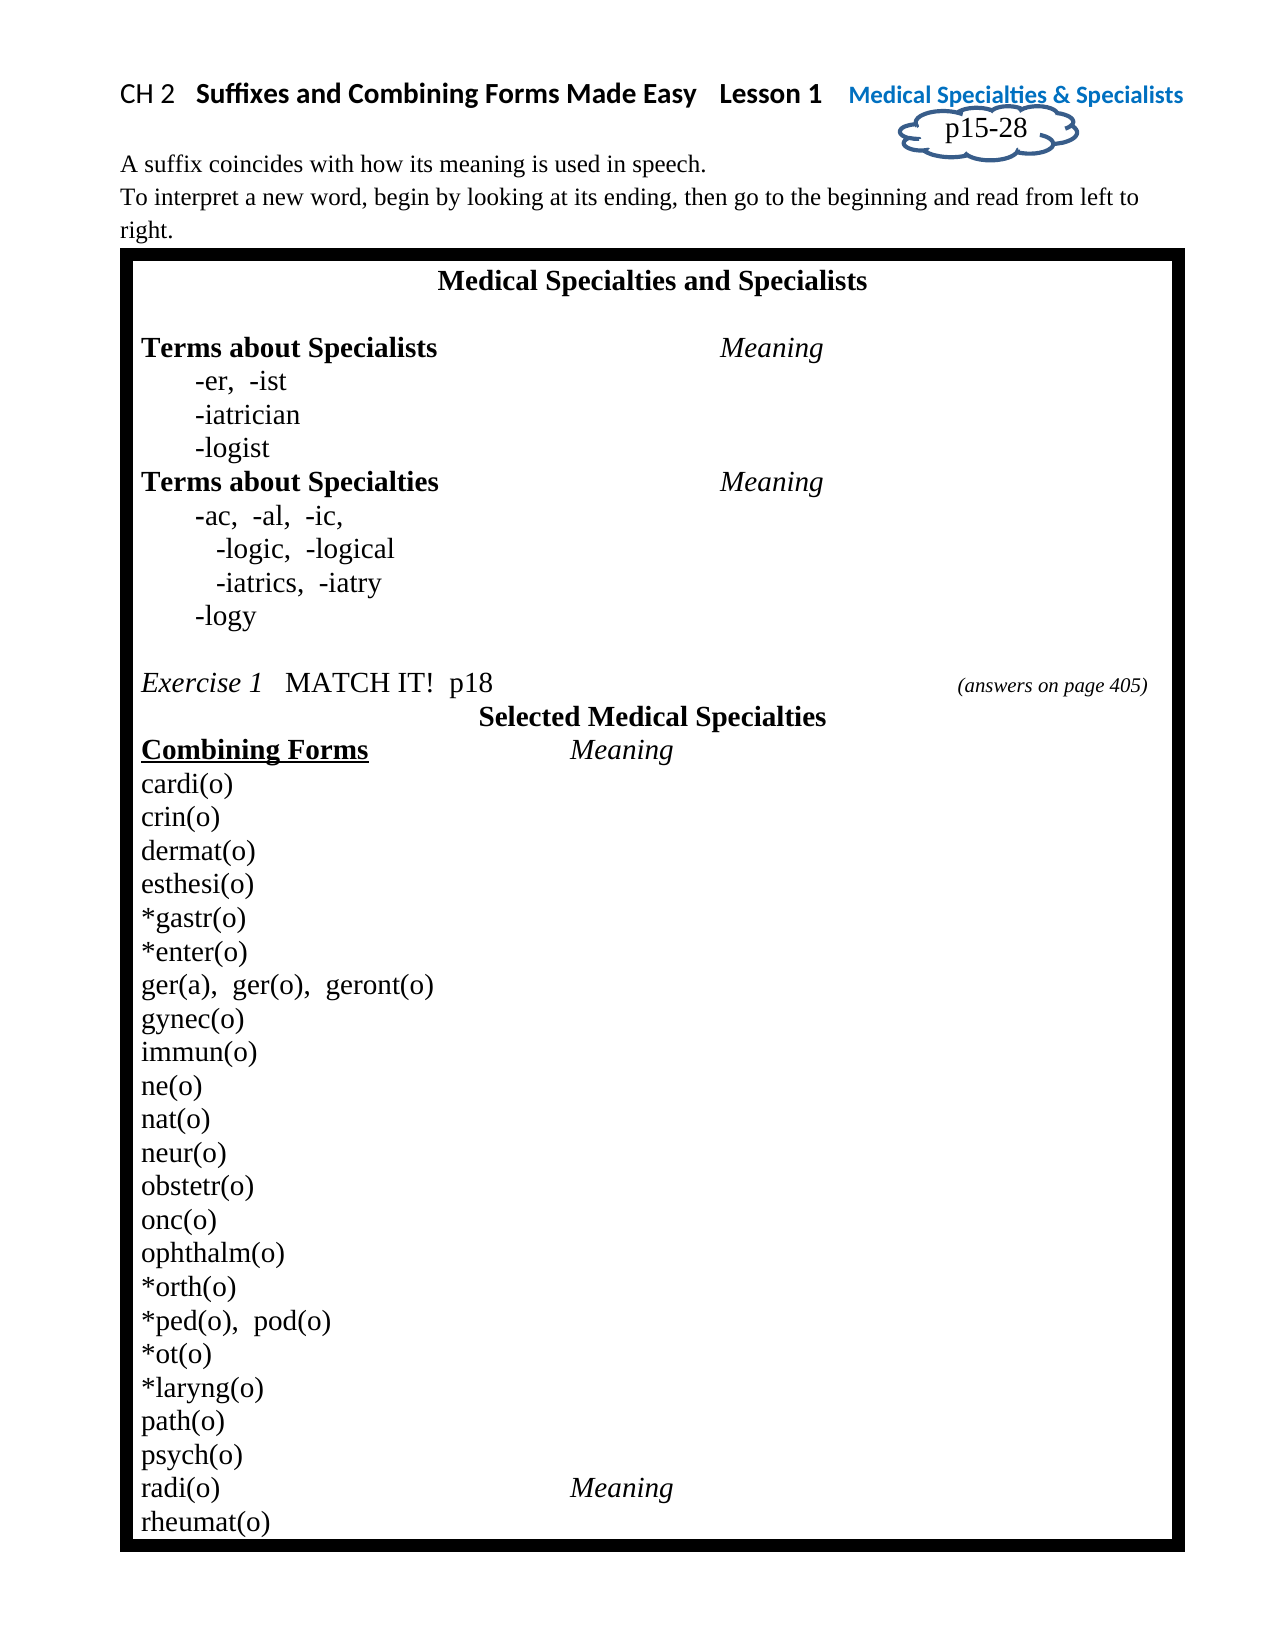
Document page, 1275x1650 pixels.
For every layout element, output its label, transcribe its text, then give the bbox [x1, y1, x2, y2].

text esthesi(o) [133, 852, 1172, 886]
text dermat(o) [133, 818, 1172, 852]
text cardi(o) [133, 751, 1172, 785]
text ger(a), ger(o), geront(o) [133, 953, 1172, 986]
text Terms about Specialists Meaning [133, 315, 1172, 349]
text -iatrics, -iatry [133, 550, 1172, 584]
text *enter(o) [133, 919, 1172, 953]
text immun(o) [133, 1020, 1172, 1053]
text [1063, 111, 1185, 144]
text -logy [133, 584, 1172, 632]
text Exercise 1 MATCH IT! p18 (answers on page 405) [133, 651, 1172, 684]
text *orth(o) [133, 1254, 1172, 1288]
text Combining Forms Meaning [133, 718, 1172, 751]
text crin(o) [133, 785, 1172, 818]
text gynec(o) [133, 986, 1172, 1020]
text ophthalm(o) [133, 1221, 1172, 1254]
text A suffix coincides with how its meaning is used in speech. [120, 149, 1185, 178]
text ne(o) [133, 1053, 1172, 1087]
text obstetr(o) [133, 1154, 1172, 1187]
text *laryng(o) [133, 1355, 1172, 1389]
text nat(o) [133, 1087, 1172, 1120]
text Medical Specialties and Specialists [133, 261, 1172, 296]
text Selected Medical Specialties [133, 684, 1172, 718]
text p15-28 [903, 111, 1074, 144]
text *ot(o) [133, 1322, 1172, 1355]
text radi(o) Meaning [133, 1456, 1172, 1489]
text -iatrician [133, 382, 1172, 416]
text neur(o) [133, 1120, 1172, 1154]
text Terms about Specialties Meaning [133, 449, 1172, 483]
text -logist [133, 416, 1172, 449]
text [120, 111, 924, 144]
text *gastr(o) [133, 886, 1172, 919]
text -ac, -al, -ic, [133, 483, 1172, 517]
text rheumat(o) [133, 1489, 1172, 1539]
text psych(o) [133, 1422, 1172, 1456]
text onc(o) [133, 1187, 1172, 1221]
text path(o) [133, 1389, 1172, 1422]
text -logic, -logical [133, 517, 1172, 550]
text -er, -ist [133, 349, 1172, 382]
text To interpret a new word, begin by looking at its ending, then go to the beginning and read from left to right. [120, 182, 1185, 244]
text *ped(o), pod(o) [133, 1288, 1172, 1322]
